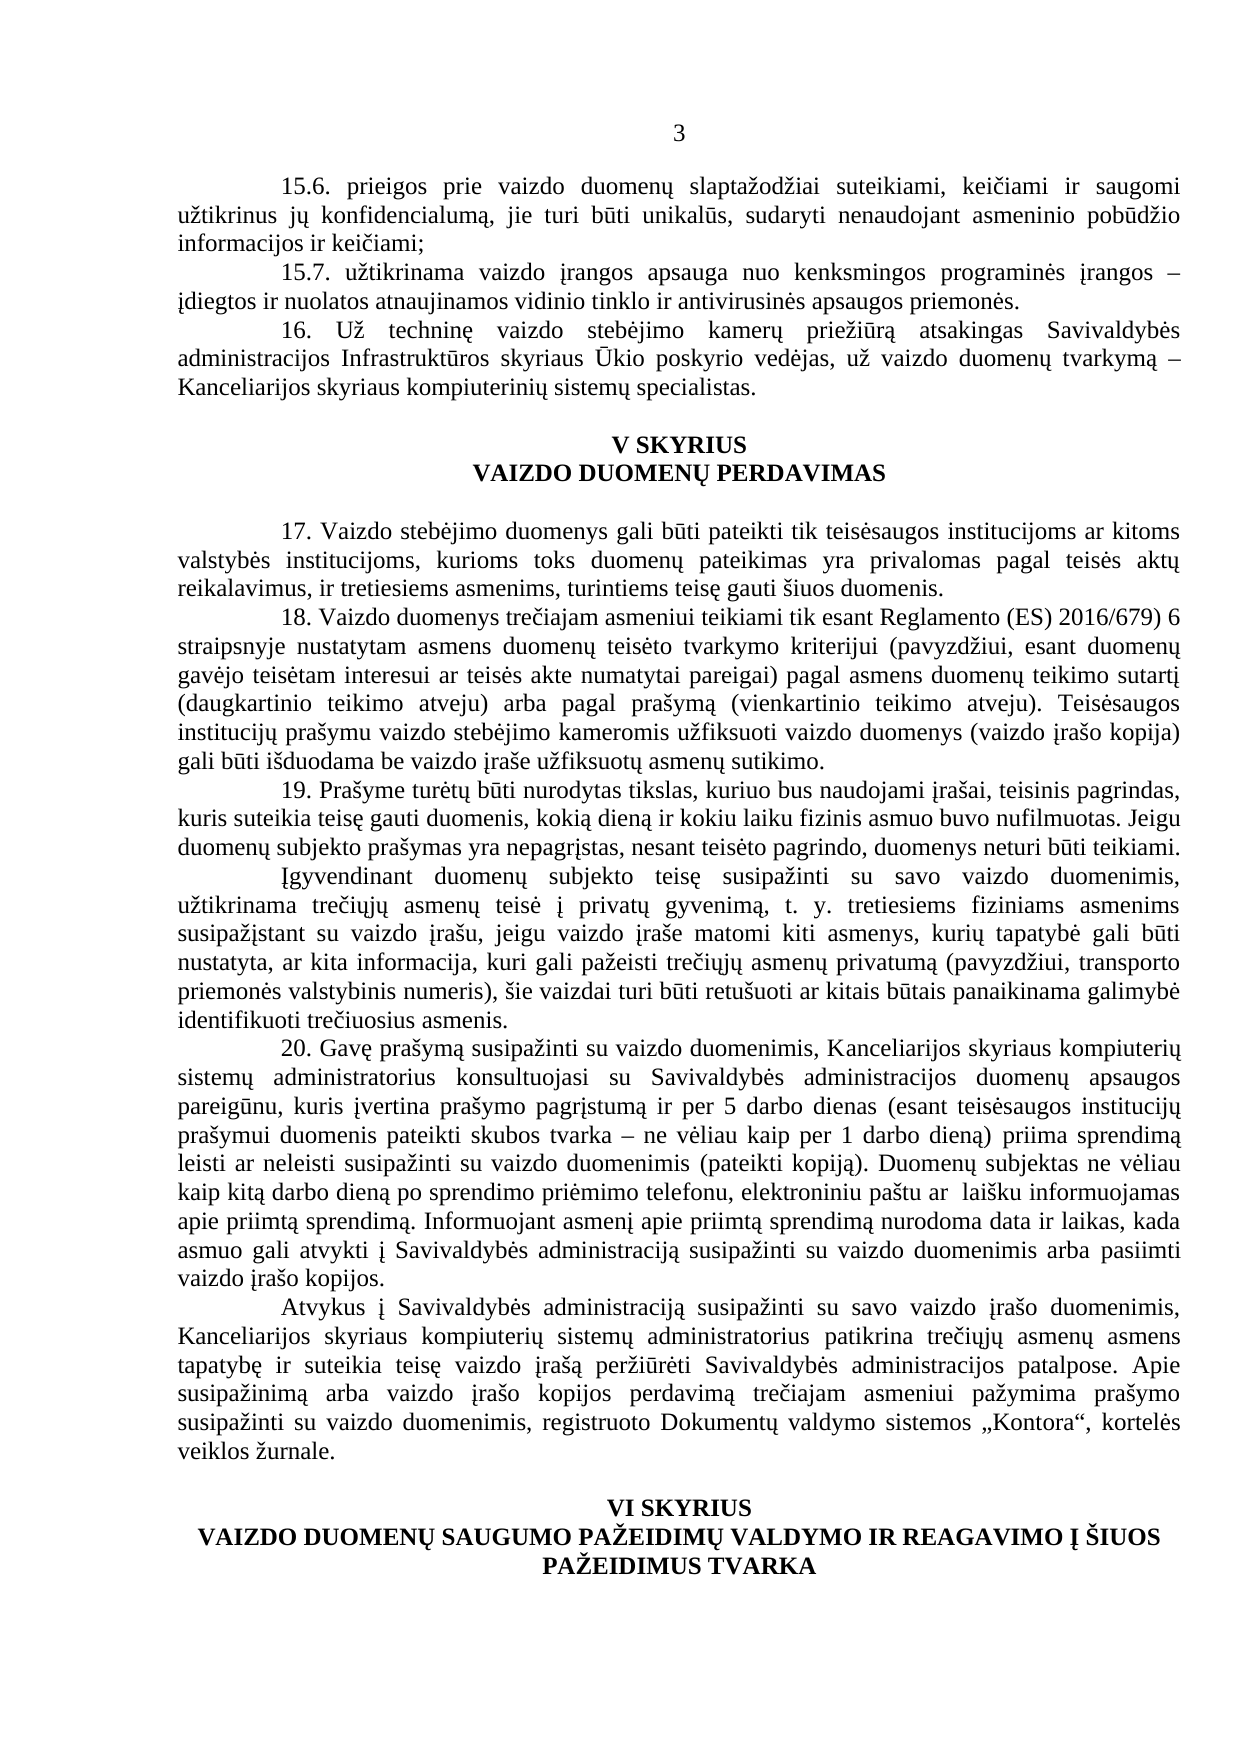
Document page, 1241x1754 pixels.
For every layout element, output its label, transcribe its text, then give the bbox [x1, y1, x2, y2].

text 16. Už techninę vaizdo stebėjimo kamerų priežiūrą atsakingas Savivaldybės administracijos Infrastruktūros skyriaus Ūkio poskyrio vedėjas, už vaizdo duomenų tvarkymą – Kanceliarijos skyriaus kompiuterinių sistemų specialistas. [177, 315, 1181, 401]
text 17. Vaizdo stebėjimo duomenys gali būti pateikti tik teisėsaugos institucijoms ar kitoms valstybės institucijoms, kurioms toks duomenų pateikimas yra privalomas pagal teisės aktų reikalavimus, ir tretiesiems asmenims, turintiems teisę gauti šiuos duomenis. [177, 516, 1181, 602]
text V SKYRIUS [177, 430, 1181, 458]
text VAIZDO DUOMENŲ PERDAVIMAS [177, 458, 1181, 487]
text 15.7. užtikrinama vaizdo įrangos apsauga nuo kenksmingos programinės įrangos – įdiegtos ir nuolatos atnaujinamos vidinio tinklo ir antivirusinės apsaugos priemonės. [177, 257, 1181, 315]
text 19. Prašyme turėtų būti nurodytas tikslas, kuriuo bus naudojami įrašai, teisinis pagrindas, kuris suteikia teisę gauti duomenis, kokią dieną ir kokiu laiku fizinis asmuo buvo nufilmuotas. Jeigu duomenų subjekto prašymas yra nepagrįstas, nesant teisėto pagrindo, duomenys neturi būti teikiami. [177, 775, 1181, 861]
text 20. Gavę prašymą susipažinti su vaizdo duomenimis, Kanceliarijos skyriaus kompiuterių sistemų administratorius konsultuojasi su Savivaldybės administracijos duomenų apsaugos pareigūnu, kuris įvertina prašymo pagrįstumą ir per 5 darbo dienas (esant teisėsaugos institucijų prašymui duomenis pateikti skubos tvarka – ne vėliau kaip per 1 darbo dieną) priima sprendimą leisti ar neleisti susipažinti su vaizdo duomenimis (pateikti kopiją). Duomenų subjektas ne vėliau kaip kitą darbo dieną po sprendimo priėmimo telefonu, elektroniniu paštu ar laišku informuojamas apie priimtą sprendimą. Informuojant asmenį apie priimtą sprendimą nurodoma data ir laikas, kada asmuo gali atvykti į Savivaldybės administraciją susipažinti su vaizdo duomenimis arba pasiimti vaizdo įrašo kopijos. [177, 1033, 1181, 1292]
text 18. Vaizdo duomenys trečiajam asmeniui teikiami tik esant Reglamento (ES) 2016/679) 6 straipsnyje nustatytam asmens duomenų teisėto tvarkymo kriterijui (pavyzdžiui, esant duomenų gavėjo teisėtam interesui ar teisės akte numatytai pareigai) pagal asmens duomenų teikimo sutartį (daugkartinio teikimo atveju) arba pagal prašymą (vienkartinio teikimo atveju). Teisėsaugos institucijų prašymu vaizdo stebėjimo kameromis užfiksuoti vaizdo duomenys (vaizdo įrašo kopija) gali būti išduodama be vaizdo įraše užfiksuotų asmenų sutikimo. [177, 602, 1181, 775]
text VAIZDO DUOMENŲ SAUGUMO PAŽEIDIMŲ VALDYMO IR REAGAVIMO Į ŠIUOS PAŽEIDIMUS TVARKA [177, 1522, 1181, 1580]
text VI SKYRIUS [177, 1493, 1181, 1522]
text 15.6. prieigos prie vaizdo duomenų slaptažodžiai suteikiami, keičiami ir saugomi užtikrinus jų konfidencialumą, jie turi būti unikalūs, sudaryti nenaudojant asmeninio pobūdžio informacijos ir keičiami; [177, 171, 1181, 257]
text Įgyvendinant duomenų subjekto teisę susipažinti su savo vaizdo duomenimis, užtikrinama trečiųjų asmenų teisė į privatų gyvenimą, t. y. tretiesiems fiziniams asmenims susipažįstant su vaizdo įrašu, jeigu vaizdo įraše matomi kiti asmenys, kurių tapatybė gali būti nustatyta, ar kita informacija, kuri gali pažeisti trečiųjų asmenų privatumą (pavyzdžiui, transporto priemonės valstybinis numeris), šie vaizdai turi būti retušuoti ar kitais būtais panaikinama galimybė identifikuoti trečiuosius asmenis. [177, 861, 1181, 1033]
text Atvykus į Savivaldybės administraciją susipažinti su savo vaizdo įrašo duomenimis, Kanceliarijos skyriaus kompiuterių sistemų administratorius patikrina trečiųjų asmenų asmens tapatybę ir suteikia teisę vaizdo įrašą peržiūrėti Savivaldybės administracijos patalpose. Apie susipažinimą arba vaizdo įrašo kopijos perdavimą trečiajam asmeniui pažymima prašymo susipažinti su vaizdo duomenimis, registruoto Dokumentų valdymo sistemos „Kontora“, kortelės veiklos žurnale. [177, 1292, 1181, 1465]
